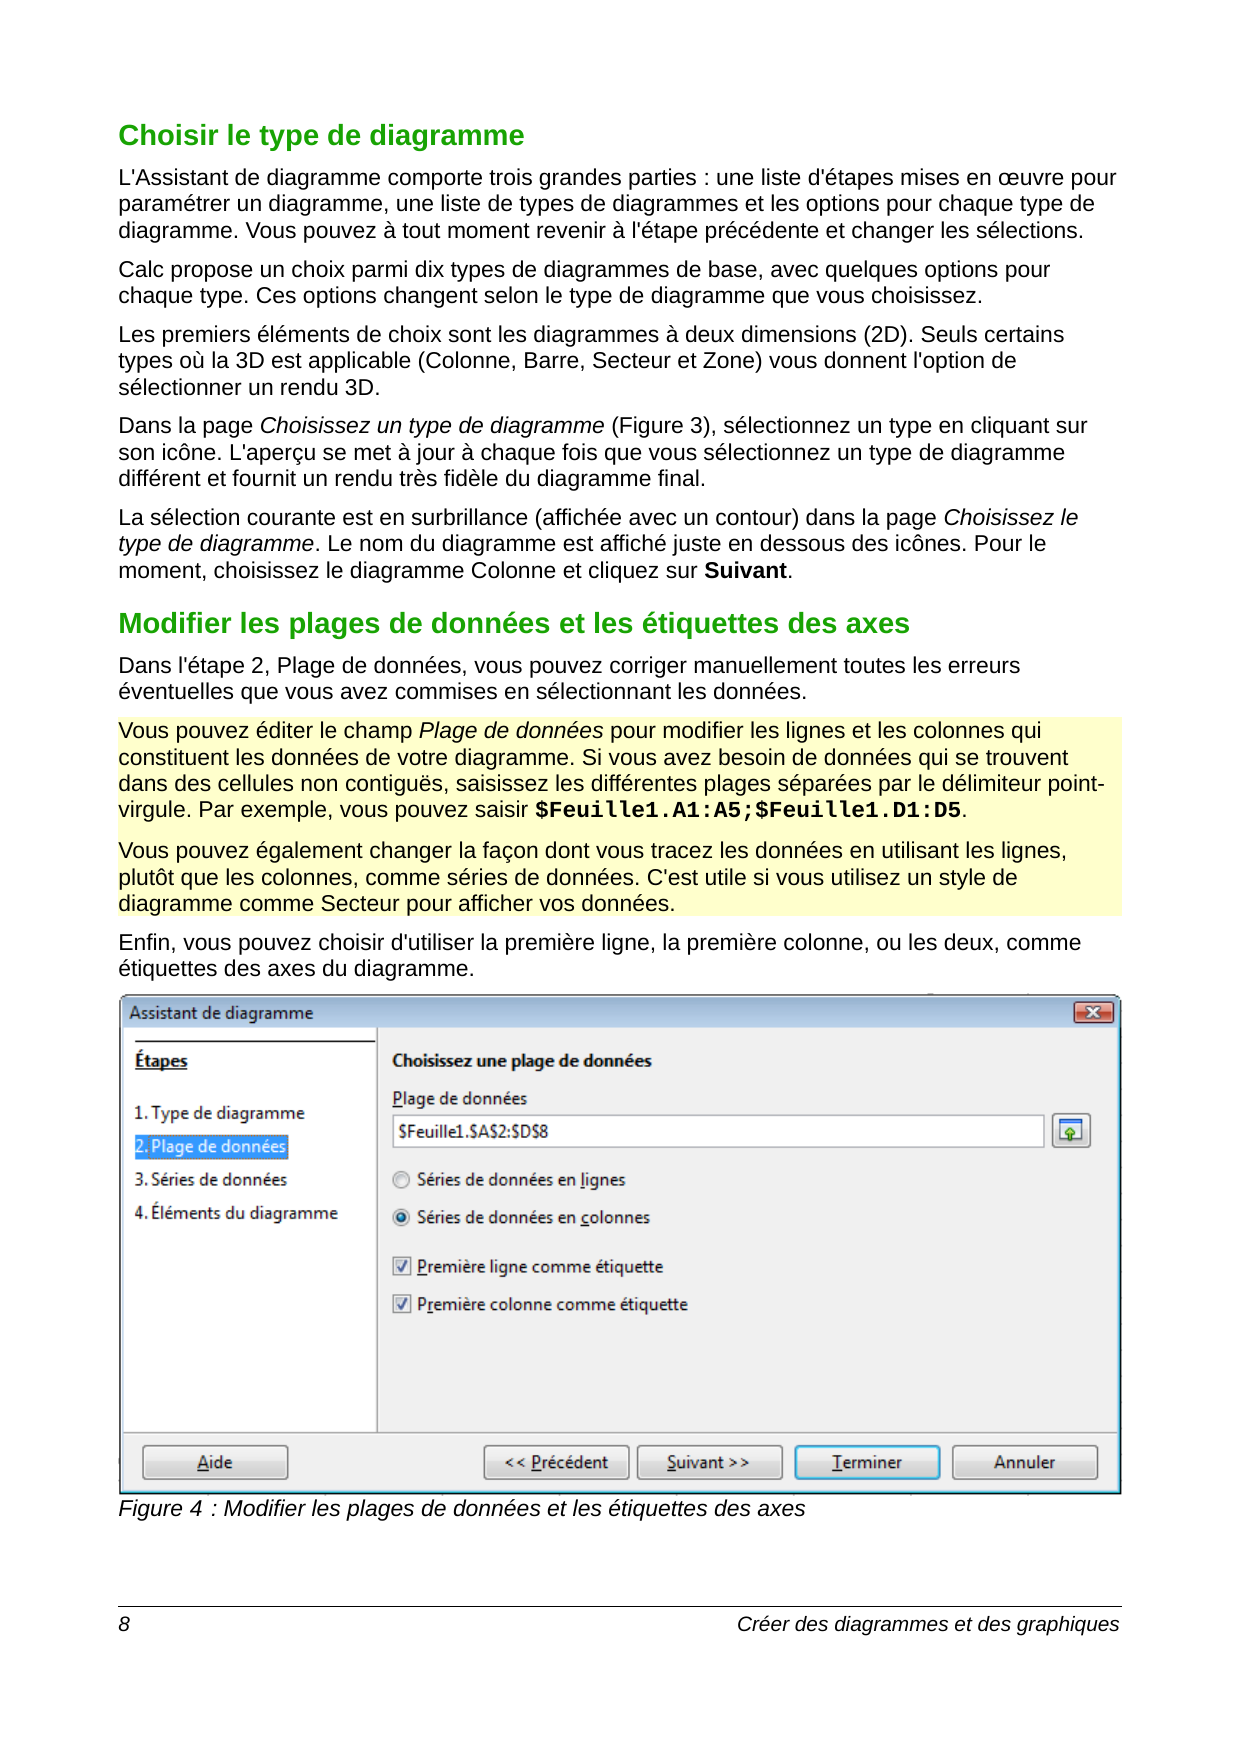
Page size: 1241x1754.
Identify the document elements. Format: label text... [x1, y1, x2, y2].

text Dans la page Choisissez un type de diagramme (Figure 3), sélectionnez un type en cliquant sur son icône. L'aperçu se met à jour à chaque fois que vous sélectionnez un type de diagramme différent et fournit un rendu très fidèle du diagramme final. [118, 412, 1122, 491]
text Enfin, vous pouvez choisir d'utiliser la première ligne, la première colonne, ou les deux, comme étiquettes des axes du diagramme. [118, 929, 1122, 981]
text Dans l'étape 2, Plage de données, vous pouvez corriger manuellement toutes les erreurs éventuelles que vous avez commises en sélectionnant les données. [118, 652, 1122, 705]
subtitle Choisir le type de diagramme [118, 118, 1122, 152]
text Vous pouvez éditer le champ Plage de données pour modifier les lignes et les colonnes qui constituent les données de votre diagramme. Si vous avez besoin de données qui se trouvent dans des cellules non contiguës, saisissez les différentes plages séparées par le délimiteur point-virgule. Par exemple, vous pouvez saisir $Feuille1.A1:A5;$Feuille1.D1:D5. [118, 717, 1122, 824]
text Les premiers éléments de choix sont les diagrammes à deux dimensions (2D). Seuls certains types où la 3D est applicable (Colonne, Barre, Secteur et Zone) vous donnent l'option de sélectionner un rendu 3D. [118, 321, 1122, 400]
text Vous pouvez également changer la façon dont vous tracez les données en utilisant les lignes, plutôt que les colonnes, comme séries de données. C'est utile si vous utilisez un style de diagramme comme Secteur pour afficher vos données. [118, 837, 1122, 916]
subtitle Modifier les plages de données et les étiquettes des axes [118, 606, 1122, 639]
text L'Assistant de diagramme comporte trois grandes parties : une liste d'étapes mises en œuvre pour paramétrer un diagramme, une liste de types de diagrammes et les options pour chaque type de diagramme. Vous pouvez à tout moment revenir à l'étape précédente et changer les sélections. [118, 164, 1122, 243]
picture [118, 993, 1123, 1496]
text Figure 4 : Modifier les plages de données et les étiquettes des axes [118, 1496, 1122, 1521]
text Calc propose un choix parmi dix types de diagrammes de base, avec quelques options pour chaque type. Ces options changent selon le type de diagramme que vous choisissez. [118, 256, 1122, 308]
text La sélection courante est en surbrillance (affichée avec un contour) dans la page Choisissez le type de diagramme. Le nom du diagramme est affiché juste en dessous des icônes. Pour le moment, choisissez le diagramme Colonne et cliquez sur Suivant. [118, 504, 1122, 583]
